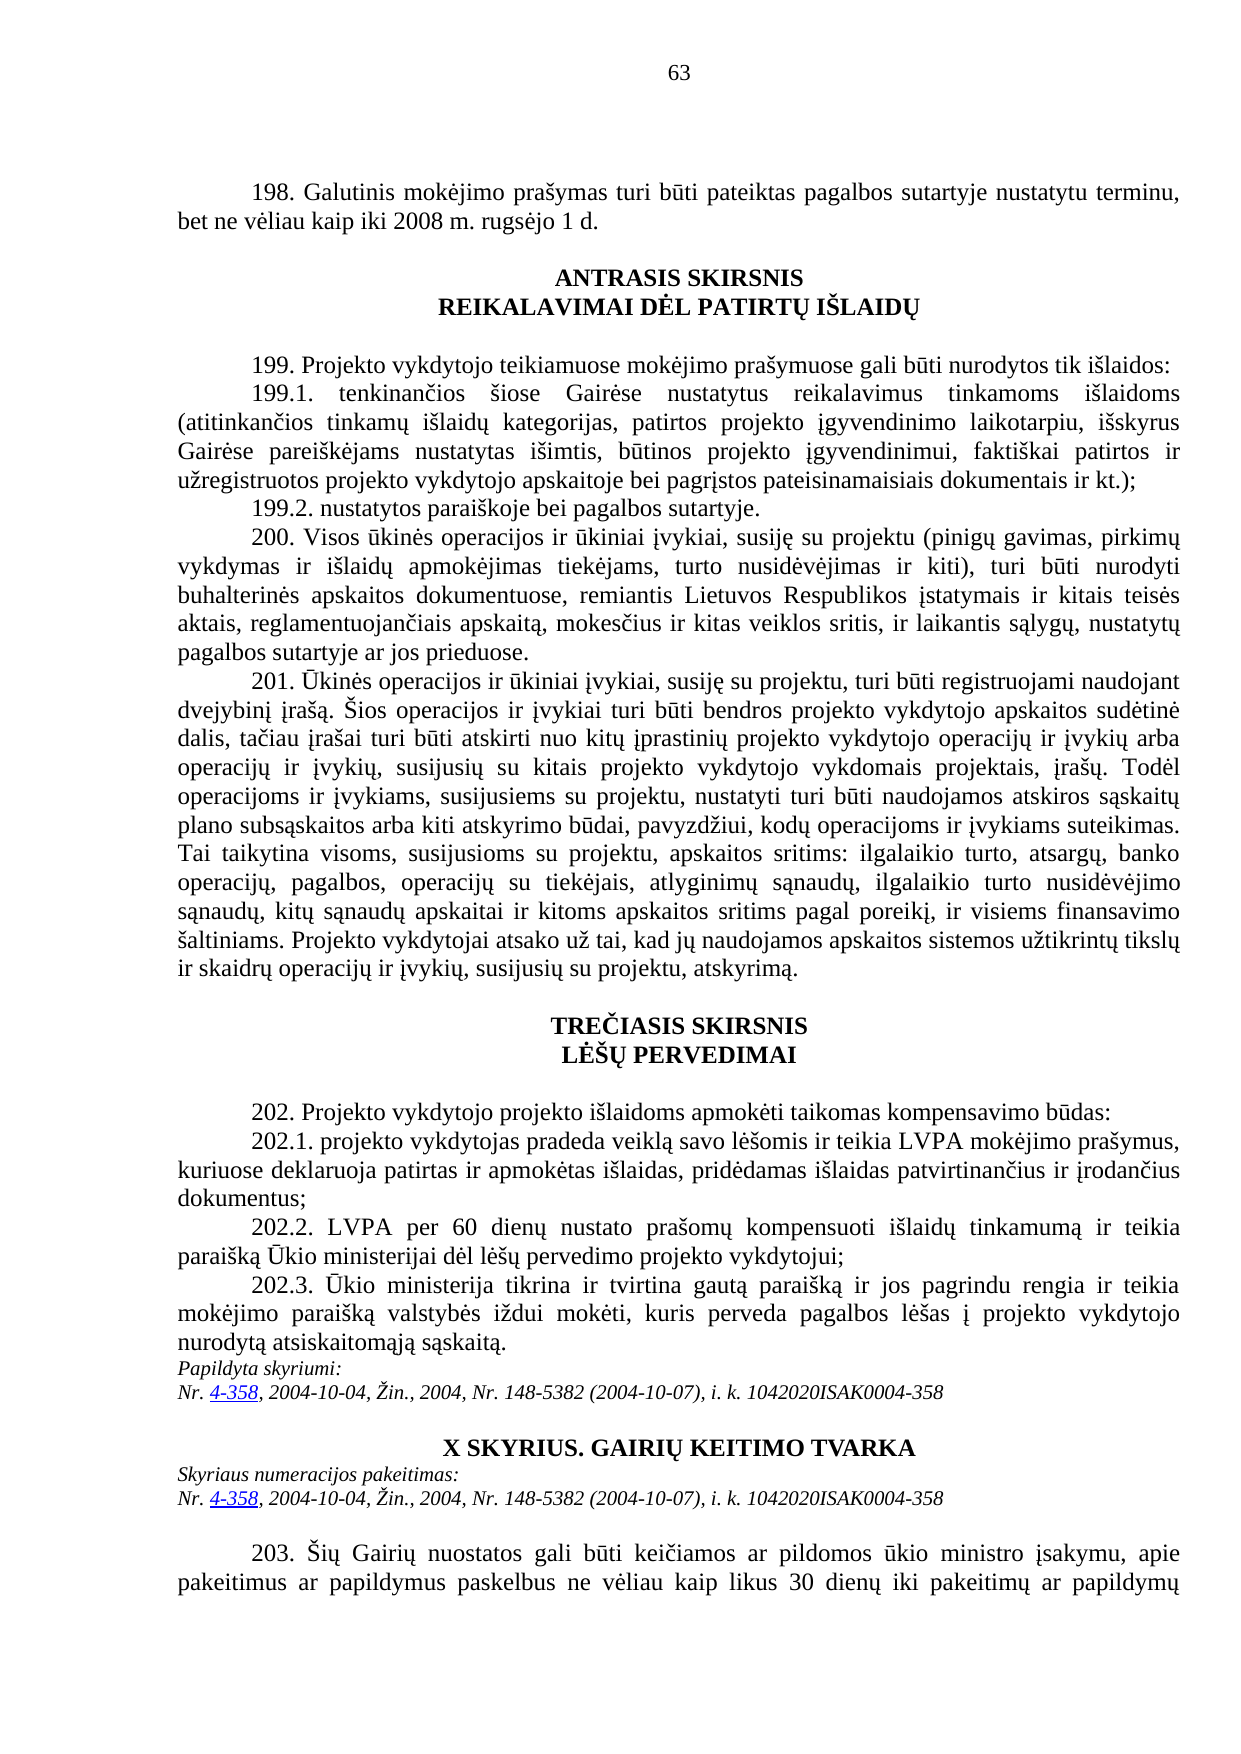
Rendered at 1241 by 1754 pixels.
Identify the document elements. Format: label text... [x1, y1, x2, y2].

text Papildyta skyriumi: [177, 1356, 1181, 1380]
text 200. Visos ūkinės operacijos ir ūkiniai įvykiai, susiję su projektu (pinigų gavimas, pirkimų vykdymas ir išlaidų apmokėjimas tiekėjams, turto nusidėvėjimas ir kiti), turi būti nurodyti buhalterinės apskaitos dokumentuose, remiantis Lietuvos Respublikos įstatymais ir kitais teisės aktais, reglamentuojančiais apskaitą, mokesčius ir kitas veiklos sritis, ir laikantis sąlygų, nustatytų pagalbos sutartyje ar jos prieduose. [177, 522, 1181, 666]
text LĖŠŲ PERVEDIMAI [177, 1040, 1181, 1068]
text ANTRASIS skirsnis [177, 263, 1181, 292]
text 202. Projekto vykdytojo projekto išlaidoms apmokėti taikomas kompensavimo būdas: [177, 1097, 1181, 1126]
text 201. Ūkinės operacijos ir ūkiniai įvykiai, susiję su projektu, turi būti registruojami naudojant dvejybinį įrašą. Šios operacijos ir įvykiai turi būti bendros projekto vykdytojo apskaitos sudėtinė dalis, tačiau įrašai turi būti atskirti nuo kitų įprastinių projekto vykdytojo operacijų ir įvykių arba operacijų ir įvykių, susijusių su kitais projekto vykdytojo vykdomais projektais, įrašų. Todėl operacijoms ir įvykiams, susijusiems su projektu, nustatyti turi būti naudojamos atskiros sąskaitų plano subsąskaitos arba kiti atskyrimo būdai, pavyzdžiui, kodų operacijoms ir įvykiams suteikimas. Tai taikytina visoms, susijusioms su projektu, apskaitos sritims: ilgalaikio turto, atsargų, banko operacijų, pagalbos, operacijų su tiekėjais, atlyginimų sąnaudų, ilgalaikio turto nusidėvėjimo sąnaudų, kitų sąnaudų apskaitai ir kitoms apskaitos sritims pagal poreikį, ir visiems finansavimo šaltiniams. Projekto vykdytojai atsako už tai, kad jų naudojamos apskaitos sistemos užtikrintų tikslų ir skaidrų operacijų ir įvykių, susijusių su projektu, atskyrimą. [177, 666, 1181, 982]
text 198. Galutinis mokėjimo prašymas turi būti pateiktas pagalbos sutartyje nustatytu terminu, bet ne vėliau kaip iki 2008 m. rugsėjo 1 d. [177, 177, 1181, 235]
text 202.1. projekto vykdytojas pradeda veiklą savo lėšomis ir teikia LVPA mokėjimo prašymus, kuriuose deklaruoja patirtas ir apmokėtas išlaidas, pridėdamas išlaidas patvirtinančius ir įrodančius dokumentus; [177, 1126, 1181, 1212]
text 199.2. nustatytos paraiškoje bei pagalbos sutartyje. [177, 493, 1181, 522]
text Nr. 4-358, 2004-10-04, Žin., 2004, Nr. 148-5382 (2004-10-07), i. k. 1042020ISAK0004-358 [177, 1486, 1181, 1510]
text 202.2. LVPA per 60 dienų nustato prašomų kompensuoti išlaidų tinkamumą ir teikia paraišką Ūkio ministerijai dėl lėšų pervedimo projekto vykdytojui; [177, 1212, 1181, 1270]
text Nr. 4-358, 2004-10-04, Žin., 2004, Nr. 148-5382 (2004-10-07), i. k. 1042020ISAK0004-358 [177, 1380, 1181, 1404]
text Reikalavimai dėl PATIRtų išlaidų [177, 292, 1181, 321]
text 202.3. Ūkio ministerija tikrina ir tvirtina gautą paraišką ir jos pagrindu rengia ir teikia mokėjimo paraišką valstybės iždui mokėti, kuris perveda pagalbos lėšas į projekto vykdytojo nurodytą atsiskaitomąją sąskaitą. [177, 1270, 1181, 1356]
text 199. Projekto vykdytojo teikiamuose mokėjimo prašymuose gali būti nurodytos tik išlaidos: [177, 350, 1181, 378]
text 203. Šių Gairių nuostatos gali būti keičiamos ar pildomos ūkio ministro įsakymu, apie pakeitimus ar papildymus paskelbus ne vėliau kaip likus 30 dienų iki pakeitimų ar papildymų [177, 1538, 1181, 1596]
text Skyriaus numeracijos pakeitimas: [177, 1462, 1181, 1486]
text 199.1. tenkinančios šiose Gairėse nustatytus reikalavimus tinkamoms išlaidoms (atitinkančios tinkamų išlaidų kategorijas, patirtos projekto įgyvendinimo laikotarpiu, išskyrus Gairėse pareiškėjams nustatytas išimtis, būtinos projekto įgyvendinimui, faktiškai patirtos ir užregistruotos projekto vykdytojo apskaitoje bei pagrįstos pateisinamaisiais dokumentais ir kt.); [177, 378, 1181, 493]
text TREČIASIS SKIRSNIS [177, 1011, 1181, 1040]
text X SKYRIUS. GAIRIŲ KEITIMO TVARKA [177, 1433, 1181, 1462]
